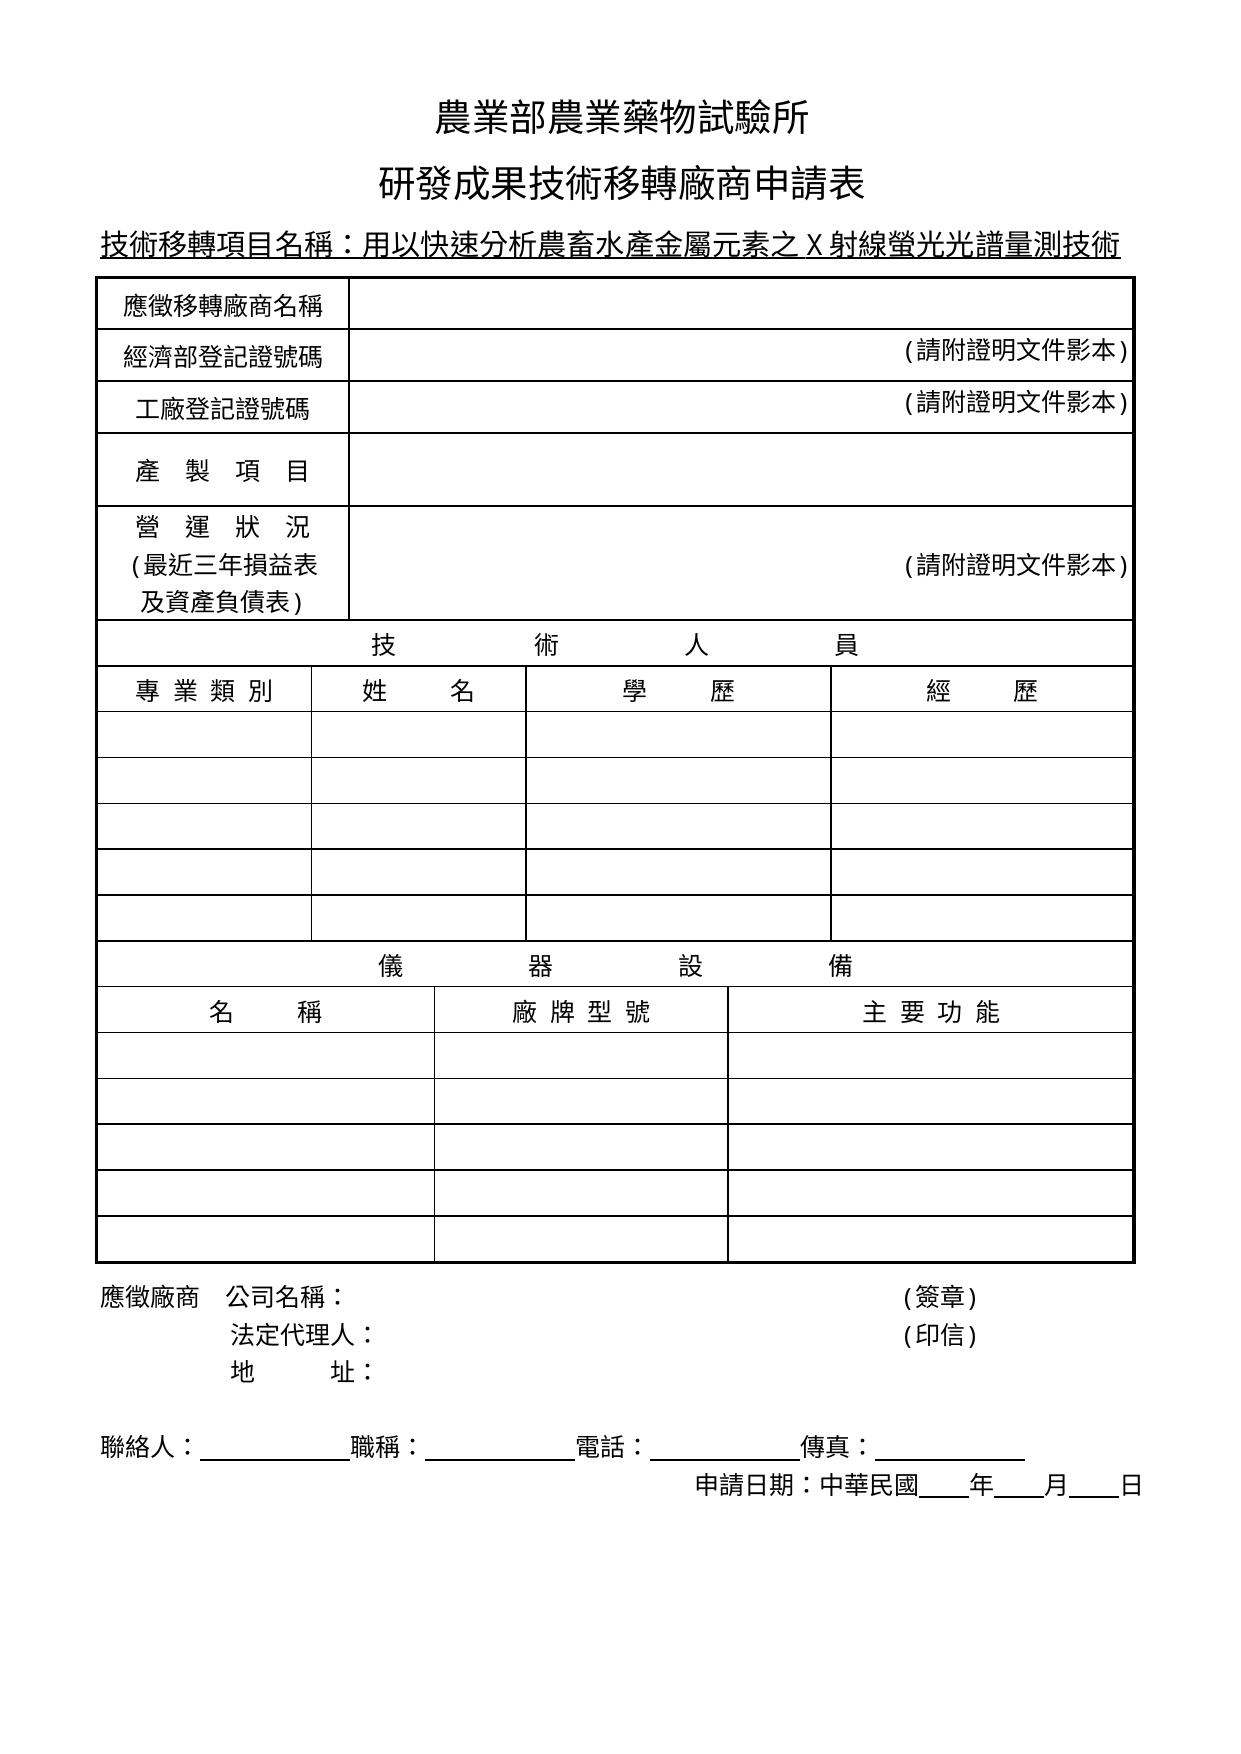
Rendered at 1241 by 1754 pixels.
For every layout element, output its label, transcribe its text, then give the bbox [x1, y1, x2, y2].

table_cell 產 製 項 目 [98, 434, 348, 505]
text 研發成果技術移轉廠商申請表 [100, 154, 1144, 208]
table_cell [98, 758, 311, 802]
table_cell (請附證明文件影本) [350, 507, 1132, 619]
table_cell [312, 758, 525, 802]
table_cell 經 歷 [832, 667, 1132, 711]
text 法定代理人： (印信) [100, 1314, 1144, 1351]
table_cell [729, 1079, 1132, 1123]
table_cell (請附證明文件影本) [350, 330, 1132, 380]
table_cell [98, 1033, 434, 1077]
text 地 址： [100, 1351, 1144, 1389]
table_cell [350, 434, 1132, 505]
table_cell [527, 804, 830, 848]
table_cell [98, 1217, 434, 1261]
table_cell [98, 850, 311, 894]
table_cell [435, 1171, 727, 1215]
table_cell 儀 器 設 備 [98, 942, 1132, 986]
table_cell [98, 712, 311, 757]
table_cell [312, 712, 525, 757]
table_cell 經濟部登記證號碼 [98, 330, 348, 380]
table_cell [98, 1079, 434, 1123]
table_cell 專 業 類 別 [98, 667, 311, 711]
table_cell [527, 896, 830, 940]
table_cell 主 要 功 能 [729, 987, 1132, 1032]
table_cell 技 術 人 員 [98, 621, 1132, 665]
table_cell [98, 1125, 434, 1169]
table_cell [832, 758, 1132, 802]
table_header 應徵移轉廠商名稱 [98, 279, 348, 328]
table_header [350, 279, 1132, 328]
table_cell [832, 850, 1132, 894]
table_cell [729, 1171, 1132, 1215]
table_cell (請附證明文件影本) [350, 382, 1132, 432]
table_cell [832, 712, 1132, 757]
text 應徵廠商 公司名稱： (簽章) [100, 1276, 1144, 1314]
table_cell [435, 1217, 727, 1261]
table_cell [312, 804, 525, 848]
table_cell [312, 896, 525, 940]
table_cell [729, 1033, 1132, 1077]
table_cell [729, 1125, 1132, 1169]
table_cell [832, 804, 1132, 848]
table_cell [527, 712, 830, 757]
table_cell [729, 1217, 1132, 1261]
table_cell [832, 896, 1132, 940]
table_cell [527, 758, 830, 802]
table_cell 營 運 狀 況 (最近三年損益表 及資產負債表) [98, 507, 348, 619]
table_cell 學 歷 [527, 667, 830, 711]
table_cell 名 稱 [98, 987, 434, 1032]
table_cell [435, 1033, 727, 1077]
text 聯絡人： 職稱： 電話： 傳真： [100, 1426, 1144, 1464]
text 申請日期：中華民國 年 月 日 [100, 1464, 1144, 1501]
table_cell [527, 850, 830, 894]
table_cell 姓 名 [312, 667, 525, 711]
text 技術移轉項目名稱：用以快速分析農畜水產金屬元素之X射線螢光光譜量測技術 [100, 221, 1144, 263]
table_cell [98, 804, 311, 848]
table_cell [435, 1125, 727, 1169]
table_cell 工廠登記證號碼 [98, 382, 348, 432]
table_cell [98, 1171, 434, 1215]
table_cell [98, 896, 311, 940]
table_cell [435, 1079, 727, 1123]
text 農業部農業藥物試驗所 [100, 87, 1144, 142]
table_cell 廠 牌 型 號 [435, 987, 727, 1032]
table_cell [312, 850, 525, 894]
